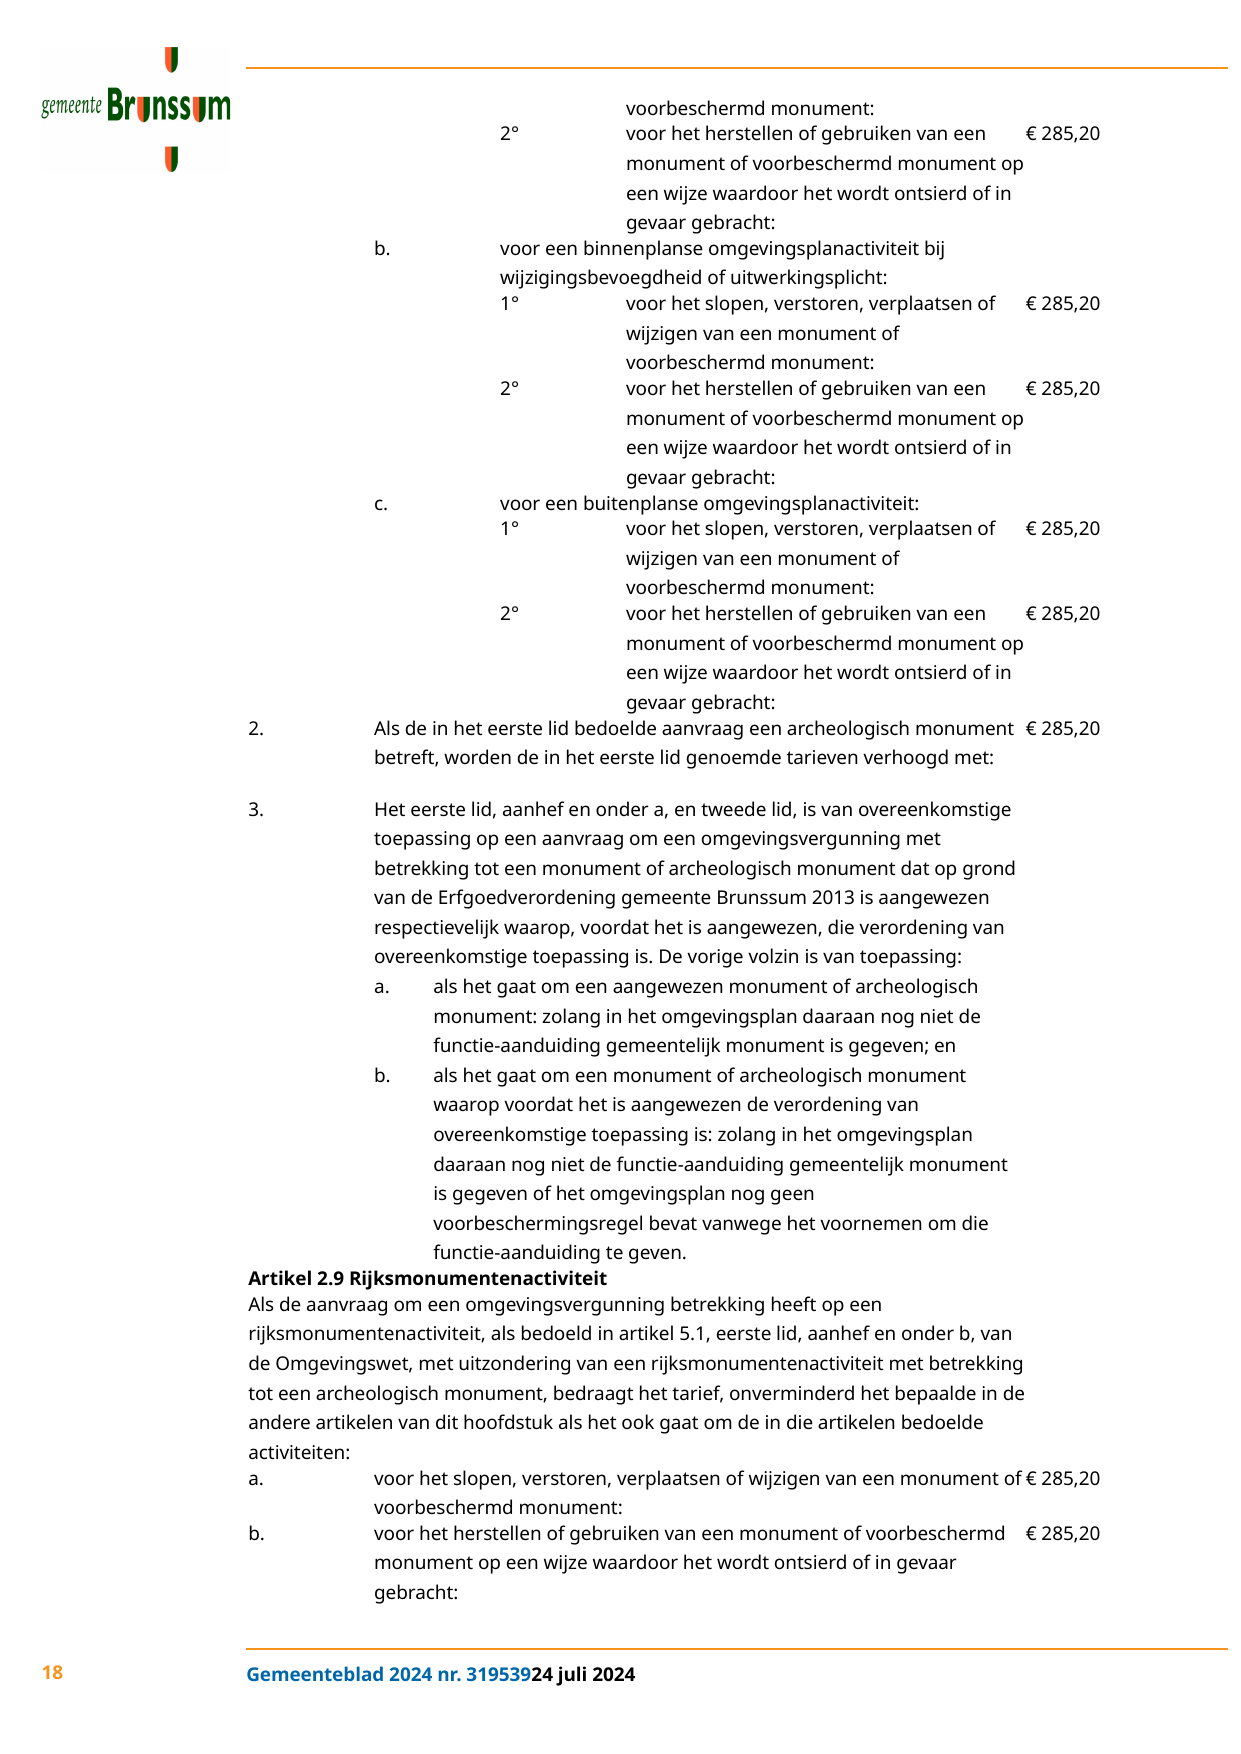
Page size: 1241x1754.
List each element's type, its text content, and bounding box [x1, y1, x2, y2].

table_cell Als de aanvraag om een omgevingsvergunning betrekking heeft op een rijksmonumentenactiviteit, als bedoeld in artikel 5.1, eerste lid, aanhef en onder b, van de Omgevingswet, met uitzondering van een rijksmonumentenactiviteit met betrekking tot een archeologisch monument, bedraagt het tarief, onverminderd het bepaalde in de andere artikelen van dit hoofdstuk als het ook gaat om de in die artikelen bedoelde activiteiten: [248, 1291, 1026, 1465]
table_cell Het eerste lid, aanhef en onder a, en tweede lid, is van overeenkomstige toepassing op een aanvraag om een omgevingsvergunning met betrekking tot een monument of archeologisch monument dat op grond van de Erfgoedverordening gemeente Brunssum 2013 is aangewezen respectievelijk waarop, voordat het is aangewezen, die verordening van overeenkomstige toepassing is. De vorige volzin is van toepassing: als het gaat om een aangewezen monument of archeologisch monument: zolang in het omgevingsplan daaraan nog niet de functie-aanduiding gemeentelijk monument is gegeven; en als het gaat om een monument of archeologisch monument waarop voordat het is aangewezen de verordening van overeenkomstige toepassing is: zolang in het omgevingsplan daaraan nog niet de functie-aanduiding gemeentelijk monument is gegeven of het omgevingsplan nog geen voorbeschermingsregel bevat vanwege het voornemen om die functie-aanduiding te geven. [374, 796, 1026, 1265]
table_cell [1026, 1291, 1152, 1465]
table_cell 1° [500, 290, 626, 375]
table_cell € 285,20 [1026, 600, 1152, 715]
table_cell € 285,20 [1026, 715, 1152, 770]
table_cell [1026, 235, 1152, 290]
table_cell voor het herstellen of gebruiken van een monument of voorbeschermd monument op een wijze waardoor het wordt ontsierd of in gevaar gebracht: [626, 121, 1026, 235]
table_cell [1026, 796, 1152, 1265]
table_cell voor het herstellen of gebruiken van een monument of voorbeschermd monument op een wijze waardoor het wordt ontsierd of in gevaar gebracht: [626, 375, 1026, 490]
table_cell [1026, 770, 1152, 796]
table_cell [374, 290, 500, 375]
table_cell [248, 95, 374, 121]
table_cell b. [248, 1520, 374, 1605]
table_cell voor het slopen, verstoren, verplaatsen of wijzigen van een monument of voorbeschermd monument: [374, 1465, 1026, 1520]
table_cell voor het herstellen of gebruiken van een monument of voorbeschermd monument op een wijze waardoor het wordt ontsierd of in gevaar gebracht: [626, 600, 1026, 715]
table_cell 2° [500, 600, 626, 715]
picture [41, 47, 231, 172]
table_cell [248, 375, 374, 490]
table_cell [248, 515, 374, 600]
table_cell € 285,20 [1026, 290, 1152, 375]
table_cell [374, 121, 500, 235]
table_cell [374, 770, 1026, 796]
table_cell € 285,20 [1026, 375, 1152, 490]
table_cell voor een buitenplanse omgevingsplanactiviteit: [500, 490, 1026, 515]
table_cell 3. [248, 796, 374, 1265]
table_cell [500, 95, 626, 121]
table_cell Artikel 2.9 Rijksmonumentenactiviteit [248, 1265, 1026, 1291]
table_cell [248, 290, 374, 375]
table_cell voorbeschermd monument: [626, 95, 1026, 121]
table_cell [248, 490, 374, 515]
table_cell c. [374, 490, 500, 515]
table_cell 1° [500, 515, 626, 600]
table_cell [374, 375, 500, 490]
table_cell [1026, 490, 1152, 515]
table_cell [1026, 95, 1152, 121]
table_cell € 285,20 [1026, 1465, 1152, 1520]
table_cell [374, 600, 500, 715]
table_cell a. [248, 1465, 374, 1520]
table_cell [1026, 1265, 1152, 1291]
table_cell Als de in het eerste lid bedoelde aanvraag een archeologisch monument betreft, worden de in het eerste lid genoemde tarieven verhoogd met: [374, 715, 1026, 770]
table_cell 2. [248, 715, 374, 770]
table_cell [248, 600, 374, 715]
table_cell voor een binnenplanse omgevingsplanactiviteit bij wijzigingsbevoegdheid of uitwerkingsplicht: [500, 235, 1026, 290]
table_cell voor het herstellen of gebruiken van een monument of voorbeschermd monument op een wijze waardoor het wordt ontsierd of in gevaar gebracht: [374, 1520, 1026, 1605]
table_cell € 285,20 [1026, 1520, 1152, 1605]
table_cell € 285,20 [1026, 121, 1152, 235]
table_cell [374, 515, 500, 600]
table_cell b. [374, 235, 500, 290]
table_cell [248, 770, 374, 796]
table_cell [248, 121, 374, 235]
table_cell [248, 235, 374, 290]
table_cell € 285,20 [1026, 515, 1152, 600]
table_cell voor het slopen, verstoren, verplaatsen of wijzigen van een monument of voorbeschermd monument: [626, 515, 1026, 600]
table_cell [374, 95, 500, 121]
table_cell 2° [500, 121, 626, 235]
table_cell 2° [500, 375, 626, 490]
table_cell voor het slopen, verstoren, verplaatsen of wijzigen van een monument of voorbeschermd monument: [626, 290, 1026, 375]
